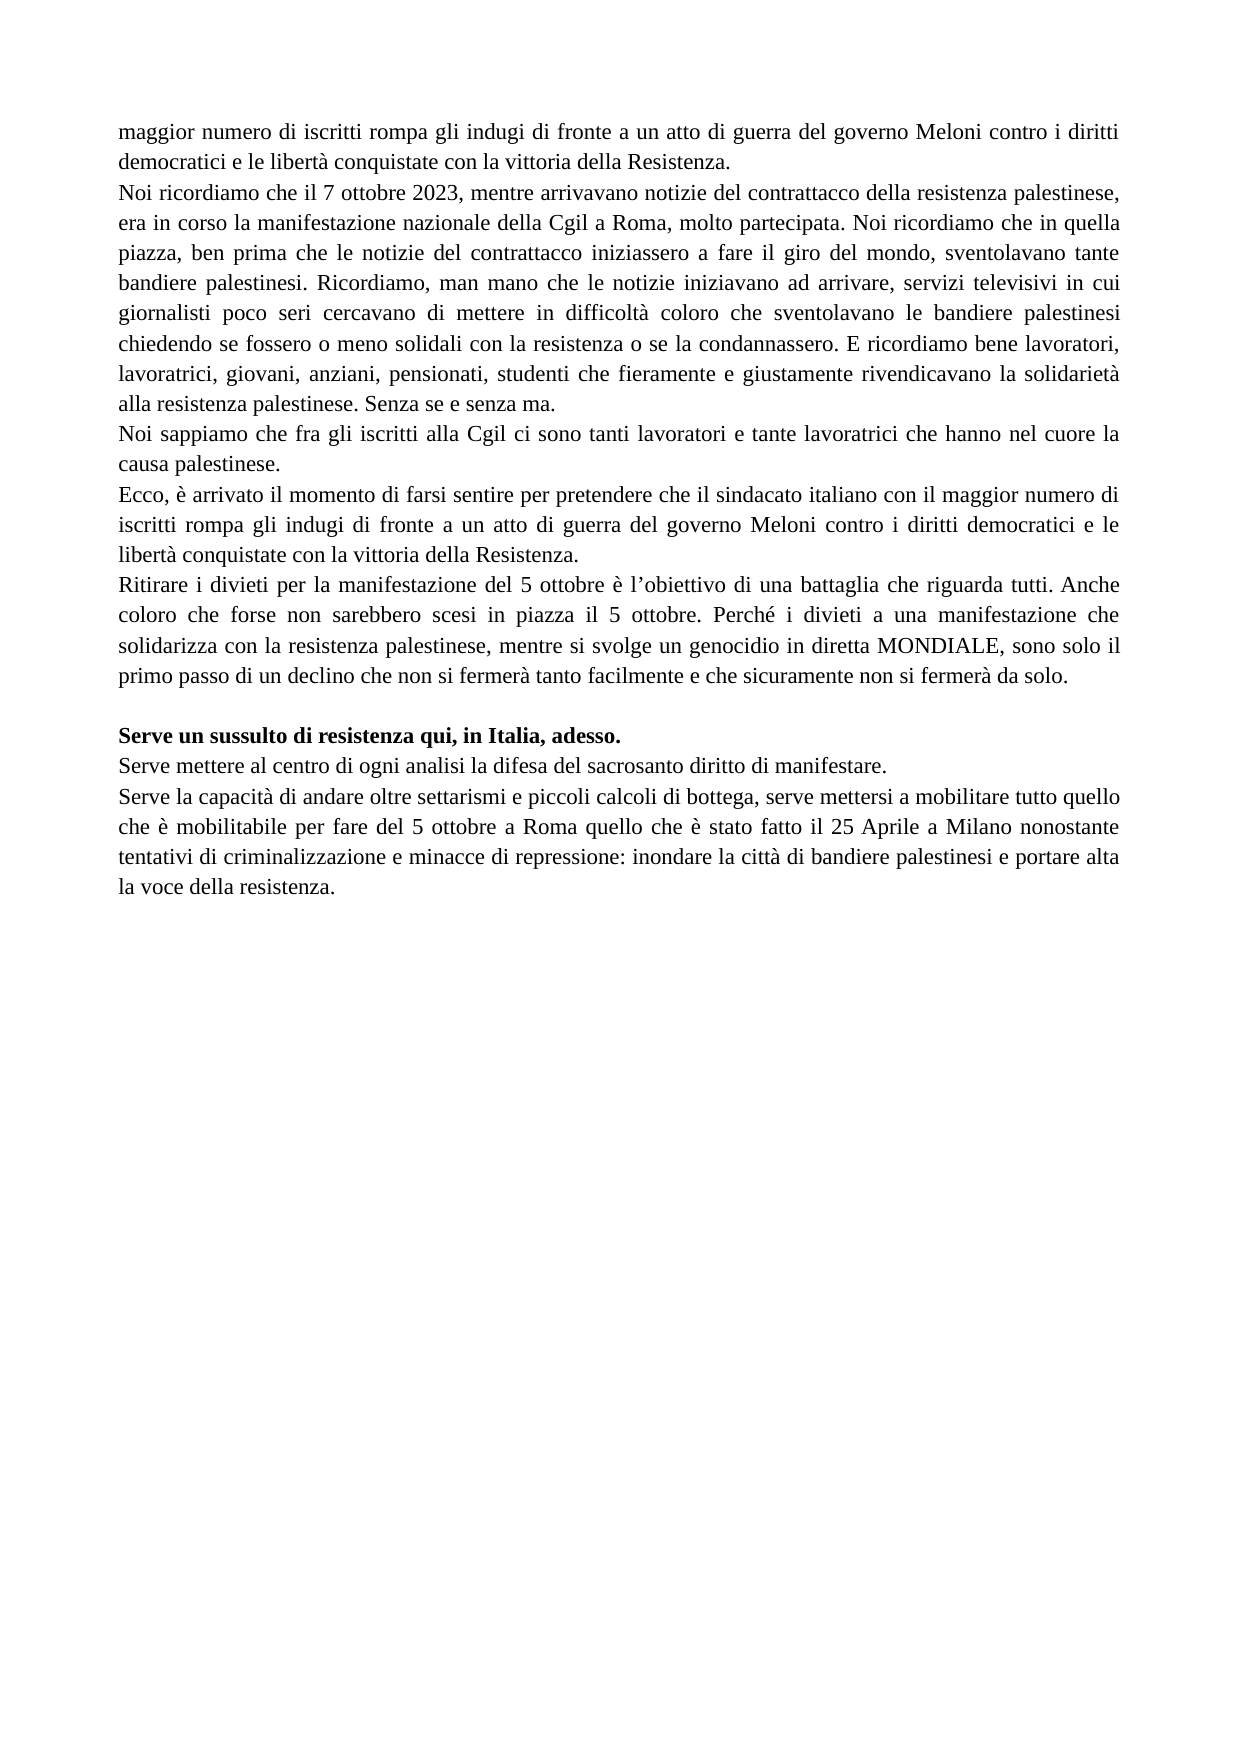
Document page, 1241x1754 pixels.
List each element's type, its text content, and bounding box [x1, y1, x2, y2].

text Serve un sussulto di resistenza qui, in Italia, adesso. [118, 722, 1122, 749]
text Ritirare i divieti per la manifestazione del 5 ottobre è l’obiettivo di una battaglia che riguarda tutti. Anche coloro che forse non sarebbero scesi in piazza il 5 ottobre. Perché i divieti a una manifestazione che solidarizza con la resistenza palestinese, mentre si svolge un genocidio in diretta MONDIALE, sono solo il primo passo di un declino che non si fermerà tanto facilmente e che sicuramente non si fermerà da solo. [118, 571, 1122, 688]
text maggior numero di iscritti rompa gli indugi di fronte a un atto di guerra del governo Meloni contro i diritti democratici e le libertà conquistate con la vittoria della Resistenza. [118, 118, 1122, 175]
text Serve mettere al centro di ogni analisi la difesa del sacrosanto diritto di manifestare. [118, 752, 1122, 779]
text Serve la capacità di andare oltre settarismi e piccoli calcoli di bottega, serve mettersi a mobilitare tutto quello che è mobilitabile per fare del 5 ottobre a Roma quello che è stato fatto il 25 Aprile a Milano nonostante tentativi di criminalizzazione e minacce di repressione: inondare la città di bandiere palestinesi e portare alta la voce della resistenza. [118, 783, 1122, 900]
text Noi sappiamo che fra gli iscritti alla Cgil ci sono tanti lavoratori e tante lavoratrici che hanno nel cuore la causa palestinese. [118, 420, 1122, 477]
text Ecco, è arrivato il momento di farsi sentire per pretendere che il sindacato italiano con il maggior numero di iscritti rompa gli indugi di fronte a un atto di guerra del governo Meloni contro i diritti democratici e le libertà conquistate con la vittoria della Resistenza. [118, 481, 1122, 567]
text Noi ricordiamo che il 7 ottobre 2023, mentre arrivavano notizie del contrattacco della resistenza palestinese, era in corso la manifestazione nazionale della Cgil a Roma, molto partecipata. Noi ricordiamo che in quella piazza, ben prima che le notizie del contrattacco iniziassero a fare il giro del mondo, sventolavano tante bandiere palestinesi. Ricordiamo, man mano che le notizie iniziavano ad arrivare, servizi televisivi in cui giornalisti poco seri cercavano di mettere in difficoltà coloro che sventolavano le bandiere palestinesi chiedendo se fossero o meno solidali con la resistenza o se la condannassero. E ricordiamo bene lavoratori, lavoratrici, giovani, anziani, pensionati, studenti che fieramente e giustamente rivendicavano la solidarietà alla resistenza palestinese. Senza se e senza ma. [118, 178, 1122, 416]
